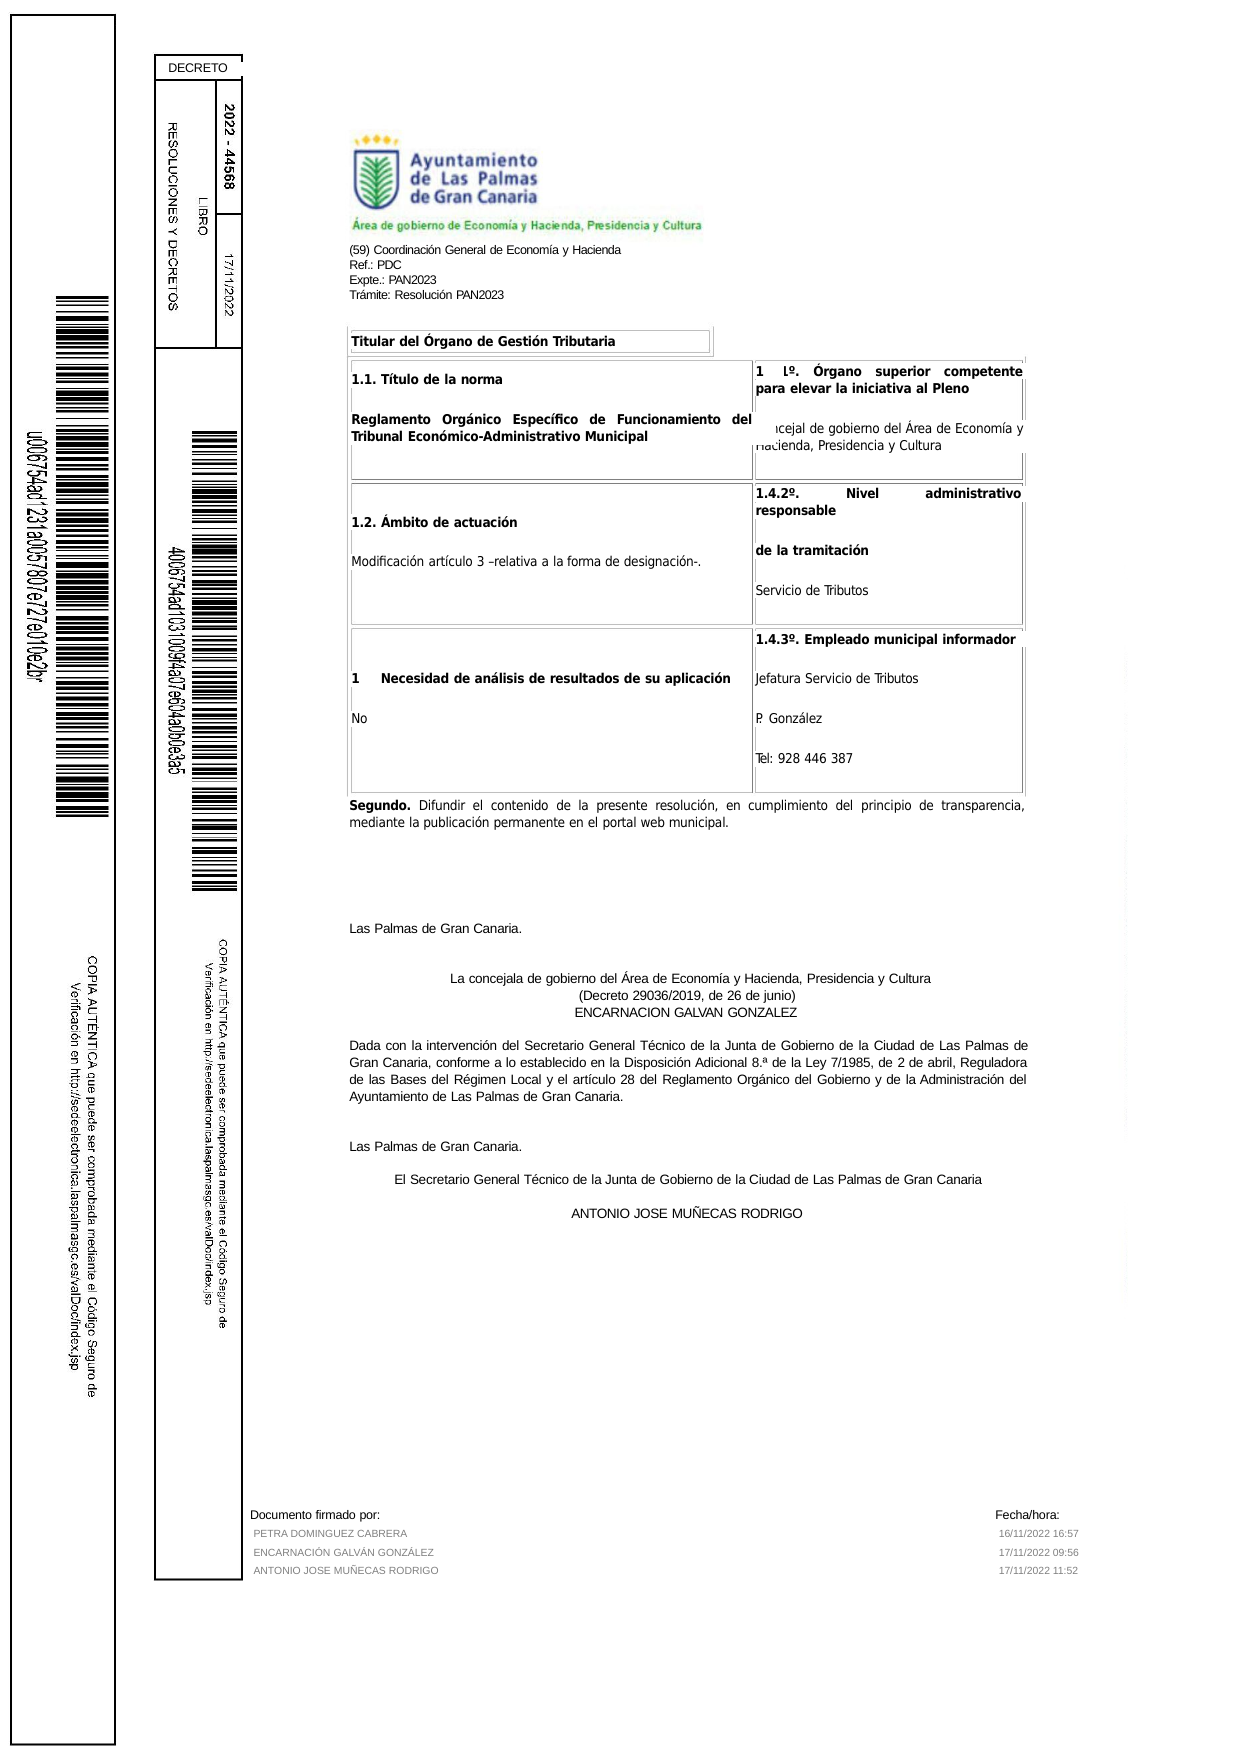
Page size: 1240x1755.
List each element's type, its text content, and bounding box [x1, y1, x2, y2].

text ANTONIO JOSE MUÑECAS RODRIGO [253, 1565, 463, 1577]
text 1.4.2º. [755, 486, 820, 502]
text ENCARNACION GALVAN GONZALEZ [574, 1005, 823, 1020]
text Expte.: PAN2023 [349, 274, 642, 287]
text 17/11/2022 11:52 [998, 1565, 1095, 1577]
text 1 [755, 363, 784, 379]
text Documento firmado por: [250, 1508, 399, 1522]
text (59) Coordinación General de Economía y Hacienda [349, 244, 642, 258]
text 1.1. Título de la norma [351, 372, 523, 388]
text Las Palmas de Gran Canaria. [349, 921, 545, 937]
text Dada con la intervención del Secretario General Técnico de la Junta de Gobierno de la Ciudad de Las Palmas de [349, 1038, 1047, 1054]
text ANTONIO JOSE MUÑECAS RODRIGO [571, 1206, 1000, 1221]
text ENCARNACIÓN GALVÁN GONZÁLEZ [253, 1547, 463, 1558]
text Nivel [846, 486, 899, 502]
text Ayuntamiento de Las Palmas de Gran Canaria. [349, 1089, 1047, 1104]
text 17/11/2022 09:56 [998, 1547, 1095, 1558]
text de las Bases del Régimen Local y el artículo 28 del Reglamento Orgánico del Gobierno y de la Administración del [349, 1072, 1047, 1087]
text Concejal de gobierno del Área de Economía y [776, 420, 1046, 436]
text Modificación artículo 3 –relativa a la forma de designación-. [351, 554, 724, 570]
text Titular del Órgano de Gestión Tributaria [351, 333, 639, 349]
text La concejala de gobierno del Área de Economía y Hacienda, Presidencia y Cultura [450, 971, 951, 987]
text 1 [351, 671, 380, 687]
text Ref.: PDC [349, 259, 642, 272]
text responsable [755, 503, 856, 519]
text 1.4.3º. Empleado municipal informador [755, 631, 1038, 647]
text DECRETO [168, 62, 246, 76]
text Gran Canaria, conforme a lo establecido en la Disposición Adicional 8.ª de la Ley 7/1985, de 2 de abril, Reguladora [349, 1055, 1047, 1071]
text .4.1º. Órgano superior competente [784, 363, 1046, 379]
text Tribunal Económico-Administrativo Municipal [351, 429, 776, 445]
text de la tramitación [755, 543, 888, 559]
text 16/11/2022 16:57 [998, 1528, 1095, 1540]
text Segundo. Difundir el contenido de la presente resolución, en cumplimiento del principio de transparencia, [349, 797, 1047, 813]
text Servicio de Tributos [755, 582, 890, 598]
text El Secretario General Técnico de la Junta de Gobierno de la Ciudad de Las Palmas de Gran Canaria [394, 1172, 1000, 1188]
text Fecha/hora: [995, 1508, 1079, 1522]
text Reglamento Orgánico Específico de Funcionamiento del [351, 412, 776, 428]
text (Decreto 29036/2019, de 26 de junio) [579, 988, 951, 1003]
text PETRA DOMINGUEZ CABRERA [253, 1528, 431, 1540]
text mediante la publicación permanente en el portal web municipal. [349, 814, 1047, 830]
text No [351, 711, 387, 727]
text Jefatura Servicio de Tributos [755, 671, 943, 687]
text para elevar la iniciativa al Pleno [755, 380, 992, 396]
text Trámite: Resolución PAN2023 [349, 289, 526, 302]
text Las Palmas de Gran Canaria. [349, 1139, 545, 1154]
text P. González [755, 711, 943, 727]
text Tel: 928 446 387 [755, 751, 873, 767]
text administrativo [925, 486, 1042, 502]
text Hacienda, Presidencia y Cultura [755, 437, 1046, 453]
text .3. Necesidad de análisis de resultados de su aplicación [380, 671, 751, 687]
text 1.2. Ámbito de actuación [351, 514, 540, 530]
